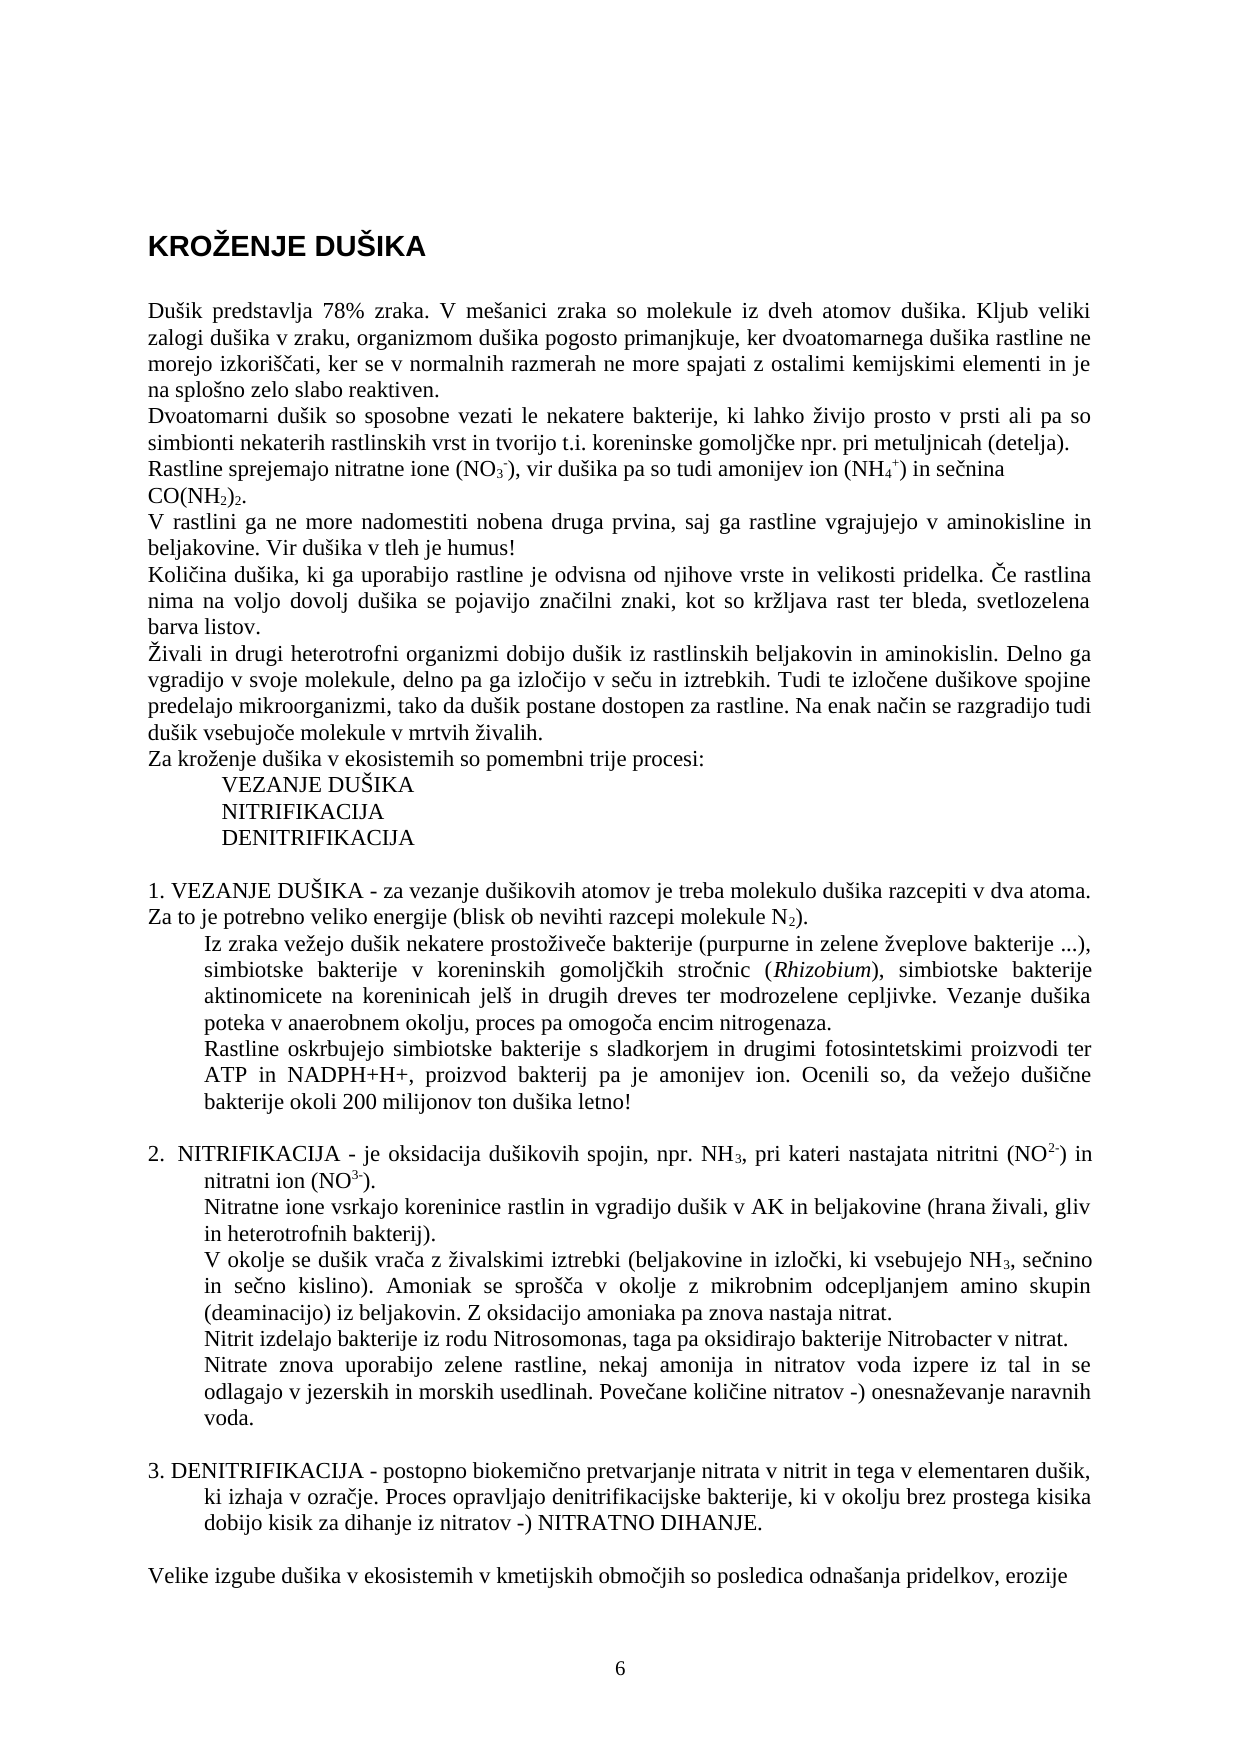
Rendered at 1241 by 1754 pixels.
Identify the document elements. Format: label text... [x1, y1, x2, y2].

text ki izhaja v ozračje. Proces opravljajo denitrifikacijske bakterije, ki v okolju brez prostega kisika dobijo kisik za dihanje iz nitratov -) NITRATNO DIHANJE. [204, 1483, 1093, 1536]
text Količina dušika, ki ga uporabijo rastline je odvisna od njihove vrste in velikosti pridelka. Če rastlina nima na voljo dovolj dušika se pojavijo značilni znaki, kot so kržljava rast ter bleda, svetlozelena barva listov. [148, 561, 1093, 640]
text VEZANJE DUŠIKA [148, 772, 1093, 798]
text Rastline oskrbujejo simbiotske bakterije s sladkorjem in drugimi fotosintetskimi proizvodi ter ATP in NADPH+H+, proizvod bakterij pa je amonijev ion. Ocenili so, da vežejo dušične bakterije okoli 200 milijonov ton dušika letno! [204, 1035, 1093, 1114]
text V rastlini ga ne more nadomestiti nobena druga prvina, saj ga rastline vgrajujejo v aminokisline in beljakovine. Vir dušika v tleh je humus! [148, 508, 1093, 561]
text Nitrit izdelajo bakterije iz rodu Nitrosomonas, taga pa oksidirajo bakterije Nitrobacter v nitrat. [148, 1325, 1093, 1351]
text Živali in drugi heterotrofni organizmi dobijo dušik iz rastlinskih beljakovin in aminokislin. Delno ga vgradijo v svoje molekule, delno pa ga izločijo v seču in iztrebkih. Tudi te izločene dušikove spojine predelajo mikroorganizmi, tako da dušik postane dostopen za rastline. Na enak način se razgradijo tudi dušik vsebujoče molekule v mrtvih živalih. [148, 640, 1093, 745]
text NITRIFIKACIJA [148, 798, 1093, 824]
text Za kroženje dušika v ekosistemih so pomembni trije procesi: [148, 745, 1093, 772]
text Dvoatomarni dušik so sposobne vezati le nekatere bakterije, ki lahko živijo prosto v prsti ali pa so simbionti nekaterih rastlinskih vrst in tvorijo t.i. koreninske gomoljčke npr. pri metuljnicah (detelja). [148, 403, 1093, 455]
text Velike izgube dušika v ekosistemih v kmetijskih območjih so posledica odnašanja pridelkov, erozije [148, 1562, 1093, 1588]
text Iz zraka vežejo dušik nekatere prostoživeče bakterije (purpurne in zelene žveplove bakterije ...), simbiotske bakterije v koreninskih gomoljčkih stročnic (Rhizobium), simbiotske bakterije aktinomicete na koreninicah jelš in drugih dreves ter modrozelene cepljivke. Vezanje dušika poteka v anaerobnem okolju, proces pa omogoča encim nitrogenaza. [148, 930, 1093, 1035]
text 1. VEZANJE DUŠIKA - za vezanje dušikovih atomov je treba molekulo dušika razcepiti v dva atoma. Za to je potrebno veliko energije (blisk ob nevihti razcepi molekule N2). [148, 877, 1093, 930]
text Rastline sprejemajo nitratne ione (NO3-), vir dušika pa so tudi amonijev ion (NH4+) in sečnina [148, 455, 1093, 482]
text Nitrate znova uporabijo zelene rastline, nekaj amonija in nitratov voda izpere iz tal in se odlagajo v jezerskih in morskih usedlinah. Povečane količine nitratov -) onesnaževanje naravnih voda. [204, 1351, 1093, 1430]
text DENITRIFIKACIJA [148, 824, 1093, 851]
text 2. NITRIFIKACIJA - je oksidacija dušikovih spojin, npr. NH3, pri kateri nastajata nitritni (NO2-) in nitratni ion (NO3-). [148, 1141, 1093, 1193]
text Nitratne ione vsrkajo koreninice rastlin in vgradijo dušik v AK in beljakovine (hrana živali, gliv in heterotrofnih bakterij). [148, 1193, 1093, 1246]
text V okolje se dušik vrača z živalskimi iztrebki (beljakovine in izločki, ki vsebujejo NH3, sečnino in sečno kislino). Amoniak se sprošča v okolje z mikrobnim odcepljanjem amino skupin (deaminacijo) iz beljakovin. Z oksidacijo amoniaka pa znova nastaja nitrat. [148, 1246, 1093, 1325]
text 3. DENITRIFIKACIJA - postopno biokemično pretvarjanje nitrata v nitrit in tega v elementaren dušik, [148, 1457, 1093, 1483]
text CO(NH2)2. [148, 482, 1093, 508]
text Dušik predstavlja 78% zraka. V mešanici zraka so molekule iz dveh atomov dušika. Kljub veliki zalogi dušika v zraku, organizmom dušika pogosto primanjkuje, ker dvoatomarnega dušika rastline ne morejo izkoriščati, ker se v normalnih razmerah ne more spajati z ostalimi kemijskimi elementi in je na splošno zelo slabo reaktiven. [148, 297, 1093, 403]
subtitle KROŽENJE DUŠIKA [148, 229, 1093, 262]
